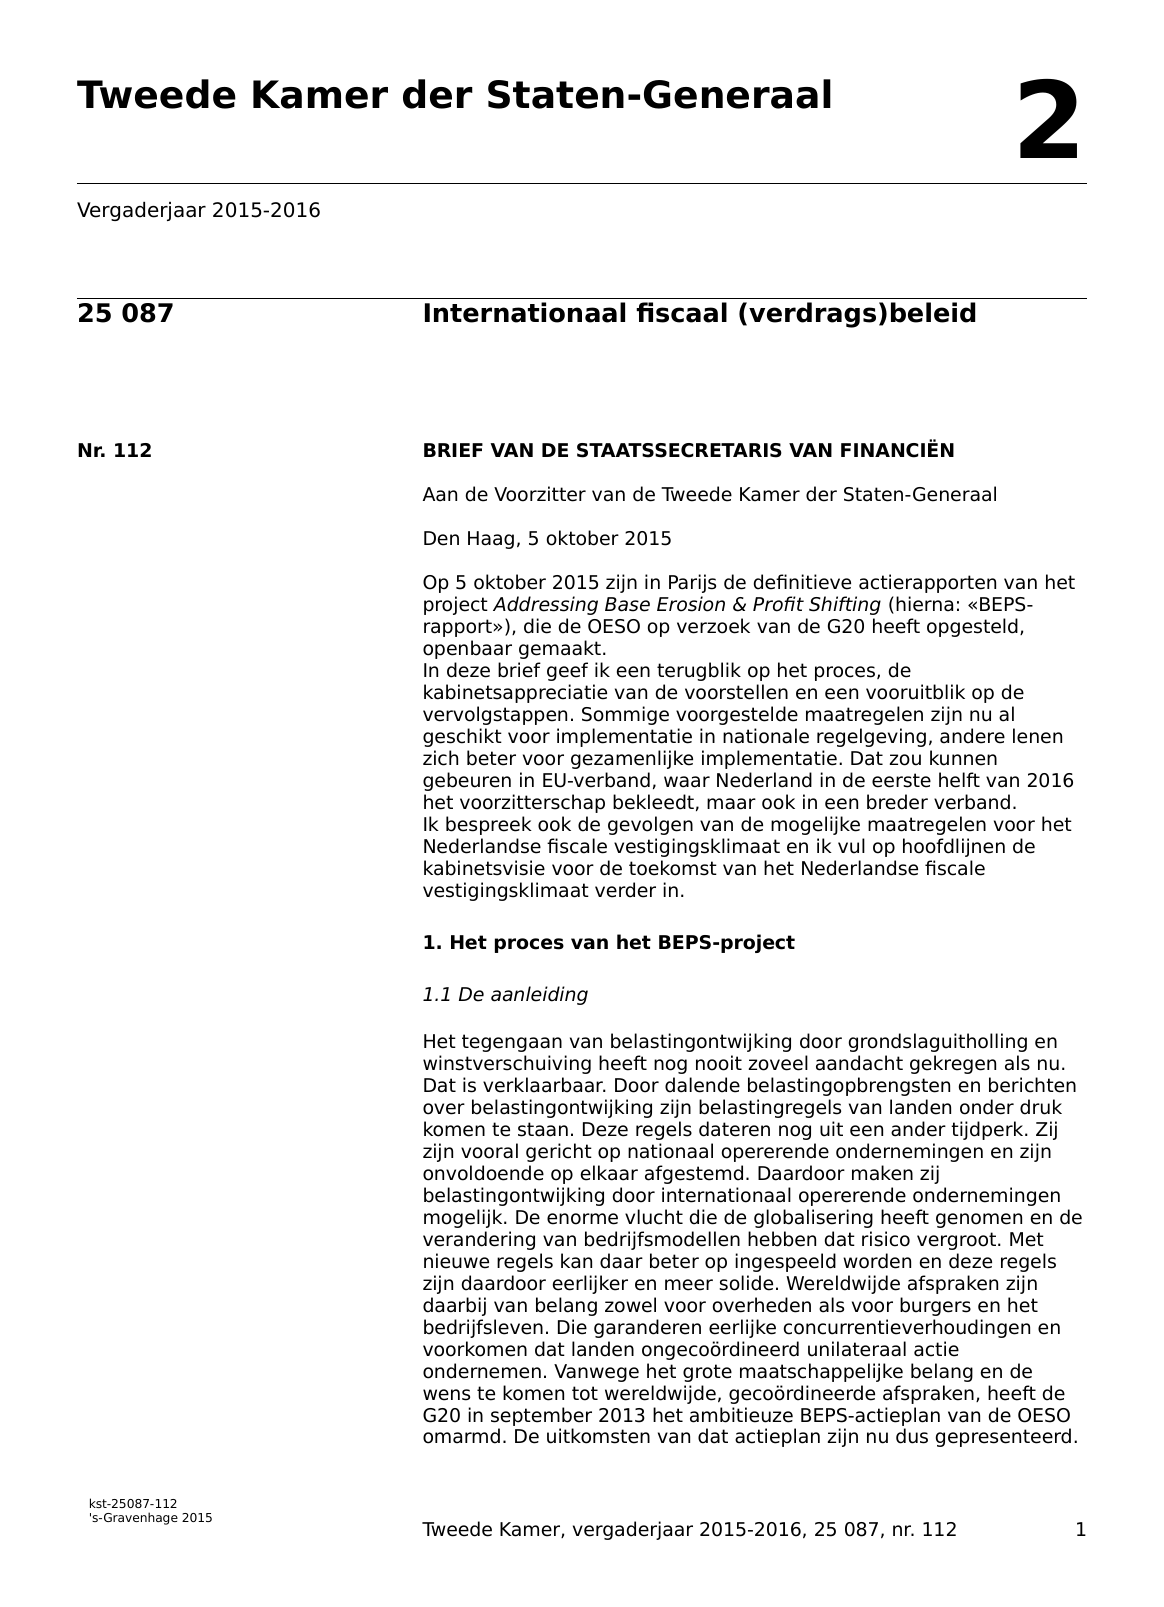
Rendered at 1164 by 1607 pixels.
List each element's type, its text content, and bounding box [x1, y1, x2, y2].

text Het tegengaan van belastingontwijking door grondslaguitholling en winstverschuiving heeft nog nooit zoveel aandacht gekregen als nu. Dat is verklaarbaar. Door dalende belastingopbrengsten en berichten over belastingontwijking zijn belastingregels van landen onder druk komen te staan. Deze regels dateren nog uit een ander tijdperk. Zij zijn vooral gericht op nationaal opererende ondernemingen en zijn onvoldoende op elkaar afgestemd. Daardoor maken zij belastingontwijking door internationaal opererende ondernemingen mogelijk. De enorme vlucht die de globalisering heeft genomen en de verandering van bedrijfsmodellen hebben dat risico vergroot. Met nieuwe regels kan daar beter op ingespeeld worden en deze regels zijn daardoor eerlijker en meer solide. Wereldwijde afspraken zijn daarbij van belang zowel voor overheden als voor burgers en het bedrijfsleven. Die garanderen eerlijke concurrentieverhoudingen en voorkomen dat landen ongecoördineerd unilateraal actie ondernemen. Vanwege het grote maatschappelijke belang en de wens te komen tot wereldwijde, gecoördineerde afspraken, heeft de G20 in september 2013 het ambitieuze BEPS-actieplan van de OESO omarmd. De uitkomsten van dat actieplan zijn nu dus gepresenteerd. [422, 1031, 1087, 1448]
table_cell Vergaderjaar 2015-2016 [77, 184, 1087, 298]
table_header Tweede Kamer der Staten-Generaal [77, 59, 886, 183]
text Den Haag, 5 oktober 2015 [422, 528, 1087, 550]
subtitle 1. Het proces van het BEPS-project [422, 932, 1087, 954]
subtitle 25 087 Internationaal fiscaal (verdrags)beleid [77, 299, 1087, 329]
subtitle Nr. 112 BRIEF VAN DE STAATSSECRETARIS VAN FINANCIËN [77, 440, 1087, 462]
text 's-Gravenhage 2015 [88, 1511, 323, 1525]
table_header 2 [886, 59, 1087, 183]
text kst-25087-112 [88, 1497, 323, 1511]
text Op 5 oktober 2015 zijn in Parijs de definitieve actierapporten van het project Addressing Base Erosion & Profit Shifting (hierna: «BEPS-rapport»), die de OESO op verzoek van de G20 heeft opgesteld, openbaar gemaakt. [422, 572, 1087, 660]
subtitle 1.1 De aanleiding [422, 984, 1087, 1006]
text Aan de Voorzitter van de Tweede Kamer der Staten-Generaal [422, 484, 1087, 506]
text Ik bespreek ook de gevolgen van de mogelijke maatregelen voor het Nederlandse fiscale vestigingsklimaat en ik vul op hoofdlijnen de kabinetsvisie voor de toekomst van het Nederlandse fiscale vestigingsklimaat verder in. [422, 814, 1087, 902]
text In deze brief geef ik een terugblik op het proces, de kabinetsappreciatie van de voorstellen en een vooruitblik op de vervolgstappen. Sommige voorgestelde maatregelen zijn nu al geschikt voor implementatie in nationale regelgeving, andere lenen zich beter voor gezamenlijke implementatie. Dat zou kunnen gebeuren in EU-verband, waar Nederland in de eerste helft van 2016 het voorzitterschap bekleedt, maar ook in een breder verband. [422, 660, 1087, 814]
